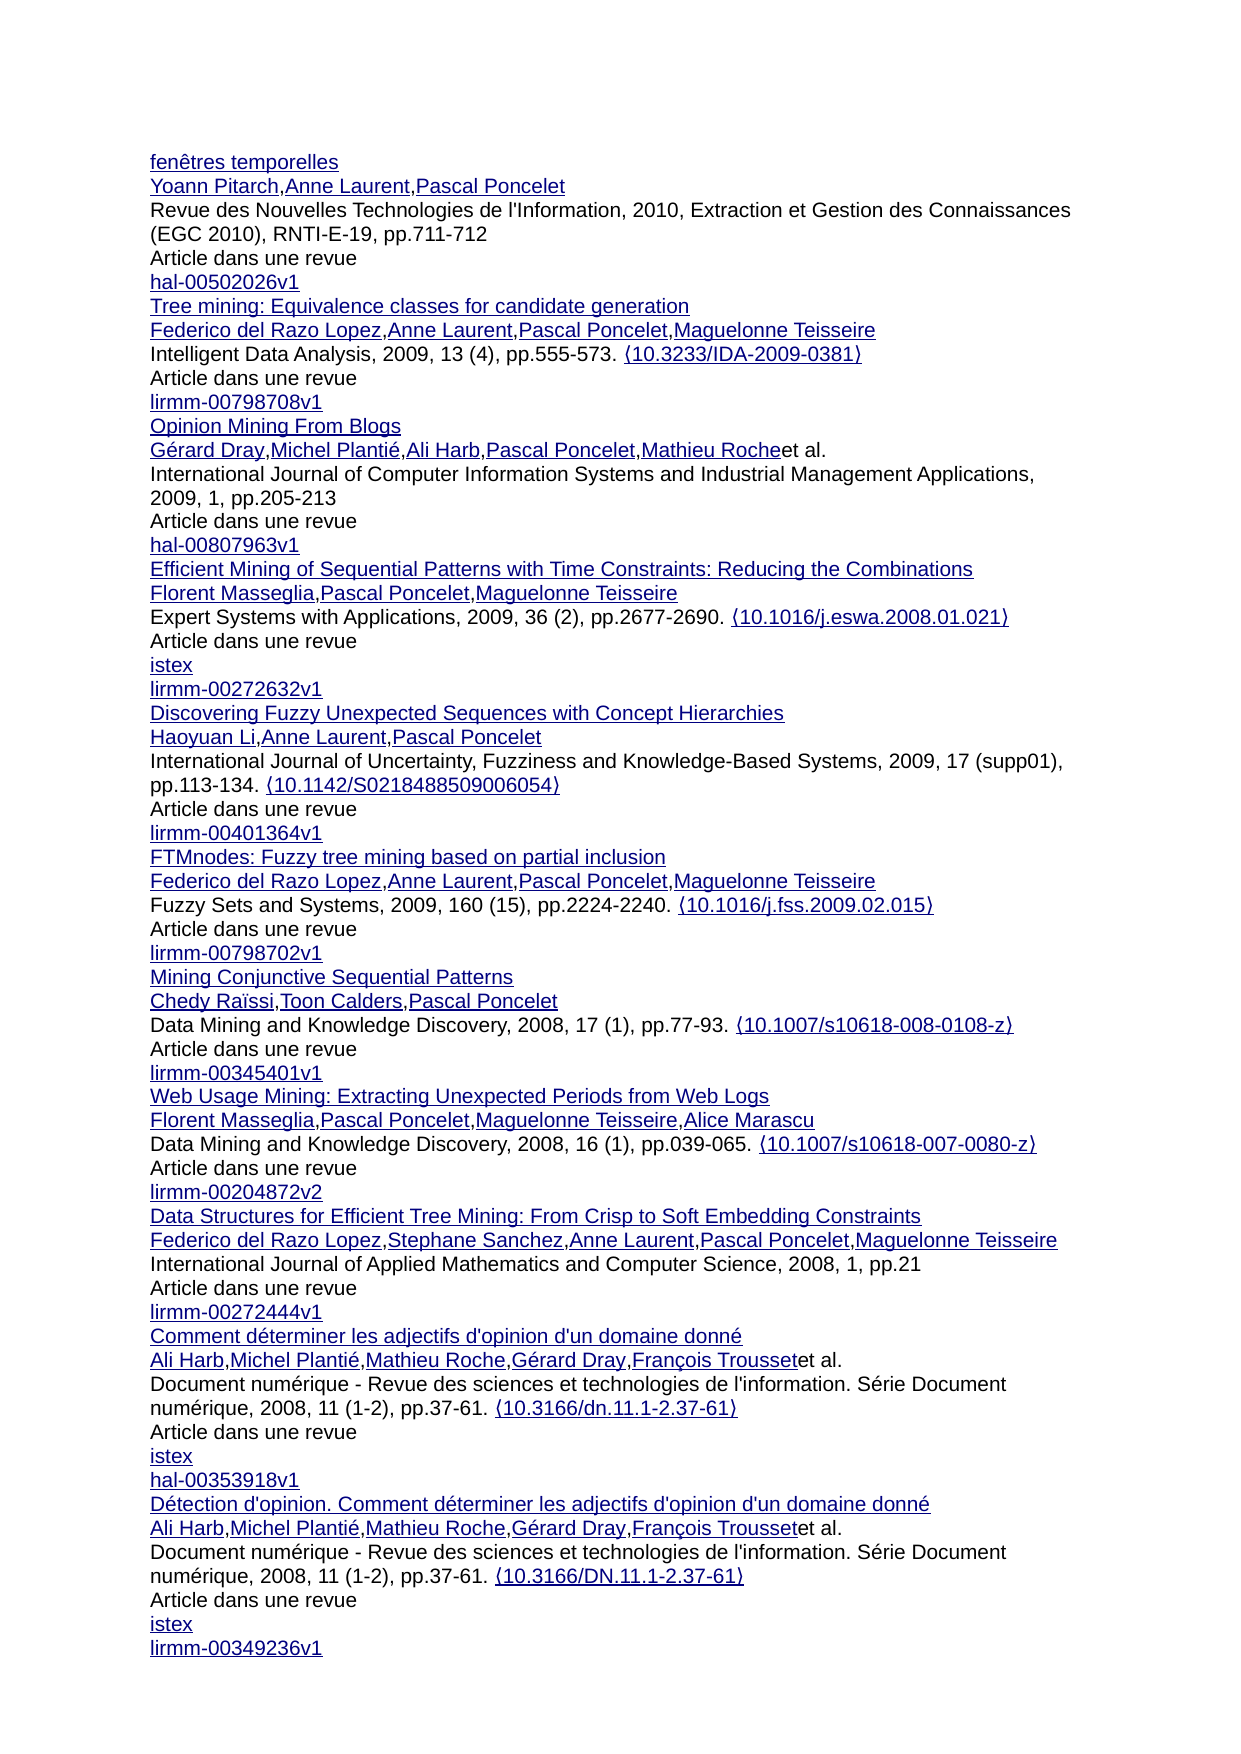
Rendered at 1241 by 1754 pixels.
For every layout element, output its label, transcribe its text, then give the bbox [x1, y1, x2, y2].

table_cell Web Usage Mining: Extracting Unexpected Periods from Web Logs Florent Masseglia,Pascal Poncelet,Maguelonne Teisseire,Alice Marascu Data Mining and Knowledge Discovery, 2008, 16 (1), pp.039-065. ⟨10.1007/s10618-007-0080-z⟩ Article dans une revue lirmm-00204872v2 [150, 1084, 1090, 1204]
table_cell Détection d'opinion. Comment déterminer les adjectifs d'opinion d'un domaine donné Ali Harb,Michel Plantié,Mathieu Roche,Gérard Dray,François Troussetet al. Document numérique - Revue des sciences et technologies de l'information. Série Document numérique, 2008, 11 (1-2), pp.37-61. ⟨10.3166/DN.11.1-2.37-61⟩ Article dans une revue istex lirmm-00349236v1 [150, 1492, 1090, 1659]
table_cell Tree mining: Equivalence classes for candidate generation Federico del Razo Lopez,Anne Laurent,Pascal Poncelet,Maguelonne Teisseire Intelligent Data Analysis, 2009, 13 (4), pp.555-573. ⟨10.3233/IDA-2009-0381⟩ Article dans une revue lirmm-00798708v1 [150, 294, 1090, 413]
table_cell FTMnodes: Fuzzy tree mining based on partial inclusion Federico del Razo Lopez,Anne Laurent,Pascal Poncelet,Maguelonne Teisseire Fuzzy Sets and Systems, 2009, 160 (15), pp.2224-2240. ⟨10.1016/j.fss.2009.02.015⟩ Article dans une revue lirmm-00798702v1 [150, 845, 1090, 964]
table_cell Efficient Mining of Sequential Patterns with Time Constraints: Reducing the Combinations Florent Masseglia,Pascal Poncelet,Maguelonne Teisseire Expert Systems with Applications, 2009, 36 (2), pp.2677-2690. ⟨10.1016/j.eswa.2008.01.021⟩ Article dans une revue istex lirmm-00272632v1 [150, 557, 1090, 701]
table_cell Comment déterminer les adjectifs d'opinion d'un domaine donné Ali Harb,Michel Plantié,Mathieu Roche,Gérard Dray,François Troussetet al. Document numérique - Revue des sciences et technologies de l'information. Série Document numérique, 2008, 11 (1-2), pp.37-61. ⟨10.3166/dn.11.1-2.37-61⟩ Article dans une revue istex hal-00353918v1 [150, 1324, 1090, 1492]
table_cell Mining Conjunctive Sequential Patterns Chedy Raïssi,Toon Calders,Pascal Poncelet Data Mining and Knowledge Discovery, 2008, 17 (1), pp.77-93. ⟨10.1007/s10618-008-0108-z⟩ Article dans une revue lirmm-00345401v1 [150, 965, 1090, 1084]
table_cell Discovering Fuzzy Unexpected Sequences with Concept Hierarchies Haoyuan Li,Anne Laurent,Pascal Poncelet International Journal of Uncertainty, Fuzziness and Knowledge-Based Systems, 2009, 17 (supp01), pp.113-134. ⟨10.1142/S0218488509006054⟩ Article dans une revue lirmm-00401364v1 [150, 701, 1090, 845]
table_cell Opinion Mining From Blogs Gérard Dray,Michel Plantié,Ali Harb,Pascal Poncelet,Mathieu Rocheet al. International Journal of Computer Information Systems and Industrial Management Applications, 2009, 1, pp.205-213 Article dans une revue hal-00807963v1 [150, 414, 1090, 557]
table_cell Data Structures for Efficient Tree Mining: From Crisp to Soft Embedding Constraints Federico del Razo Lopez,Stephane Sanchez,Anne Laurent,Pascal Poncelet,Maguelonne Teisseire International Journal of Applied Mathematics and Computer Science, 2008, 1, pp.21 Article dans une revue lirmm-00272444v1 [150, 1204, 1090, 1324]
table_cell fenêtres temporelles Yoann Pitarch,Anne Laurent,Pascal Poncelet Revue des Nouvelles Technologies de l'Information, 2010, Extraction et Gestion des Connaissances (EGC 2010), RNTI-E-19, pp.711-712 Article dans une revue hal-00502026v1 [150, 150, 1090, 294]
